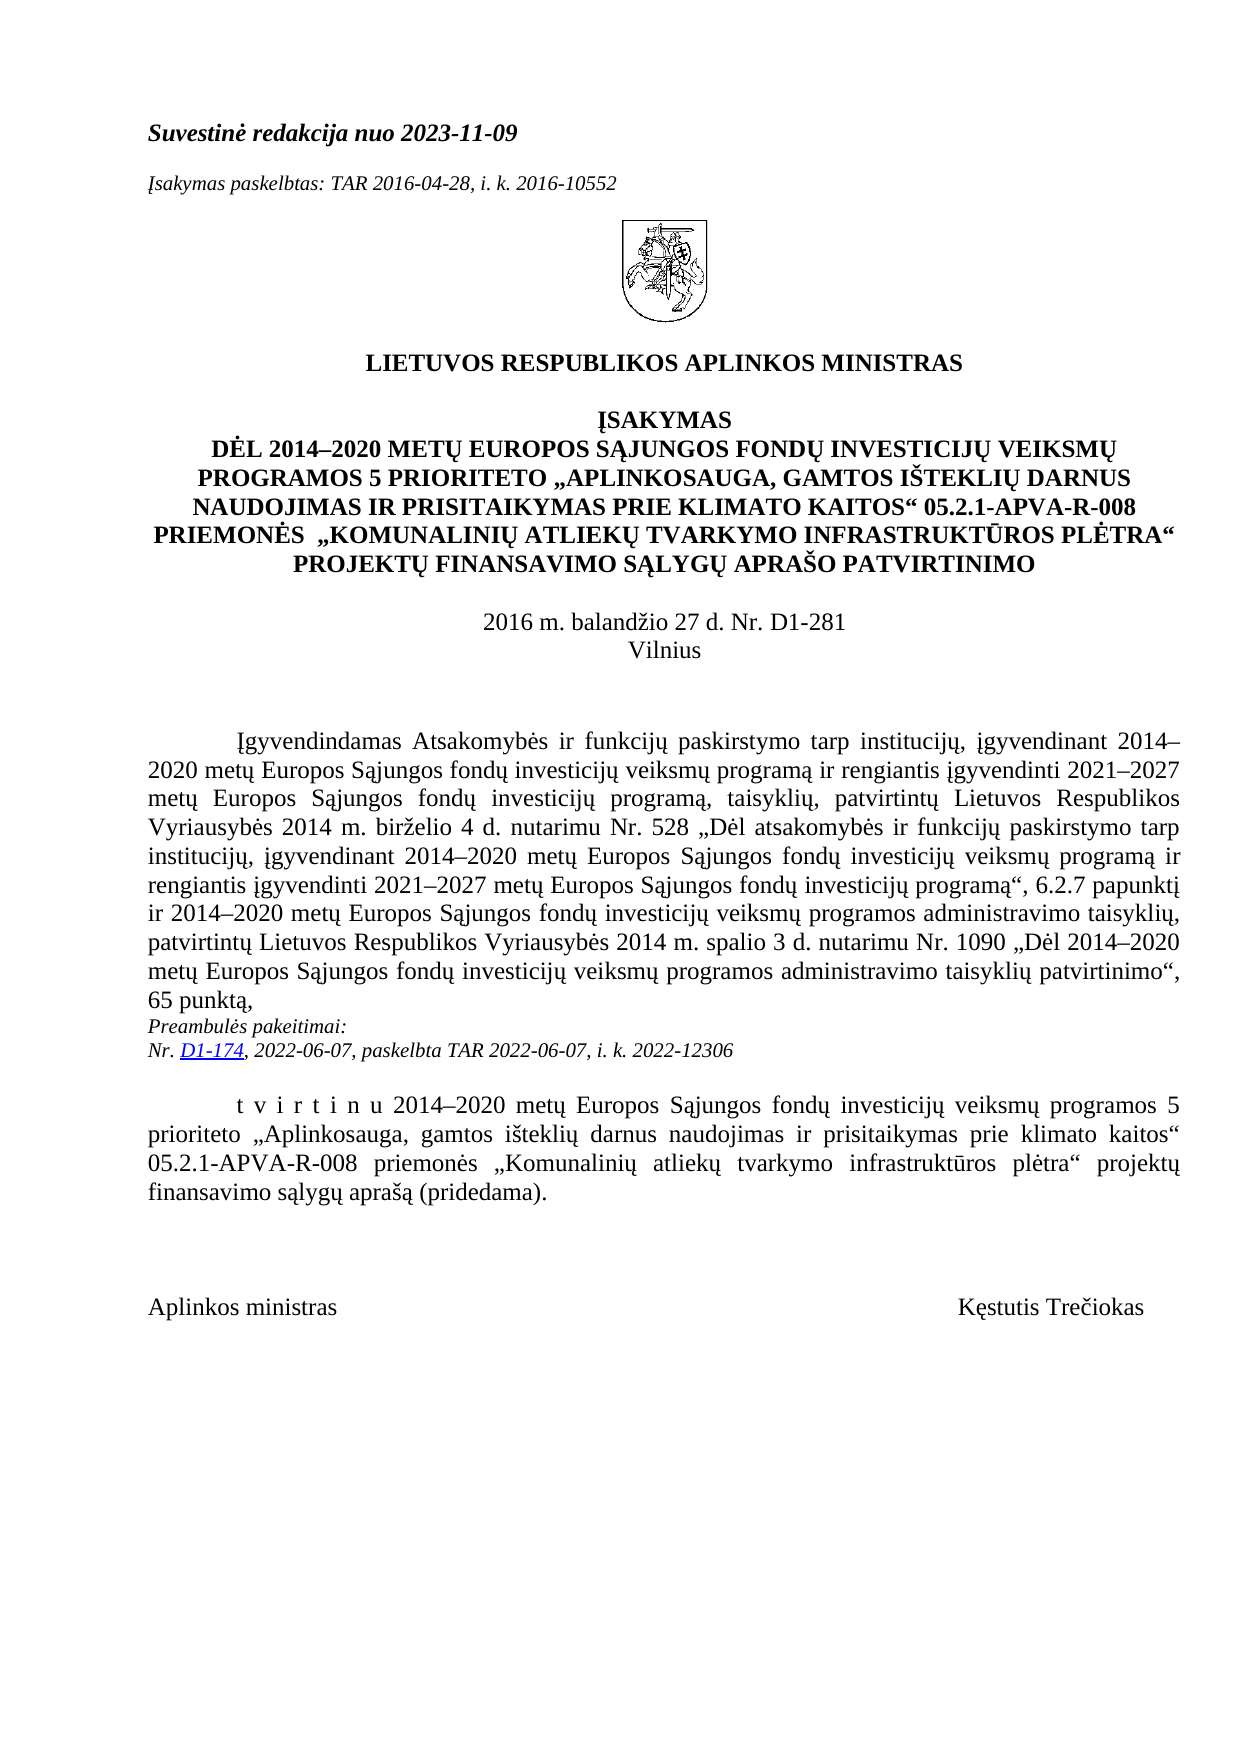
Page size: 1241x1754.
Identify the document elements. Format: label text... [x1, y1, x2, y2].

text Įgyvendindamas Atsakomybės ir funkcijų paskirstymo tarp institucijų, įgyvendinant 2014–2020 metų Europos Sąjungos fondų investicijų veiksmų programą ir rengiantis įgyvendinti 2021–2027 metų Europos Sąjungos fondų investicijų programą, taisyklių, patvirtintų Lietuvos Respublikos Vyriausybės 2014 m. birželio 4 d. nutarimu Nr. 528 „Dėl atsakomybės ir funkcijų paskirstymo tarp institucijų, įgyvendinant 2014–2020 metų Europos Sąjungos fondų investicijų veiksmų programą ir rengiantis įgyvendinti 2021–2027 metų Europos Sąjungos fondų investicijų programą“, 6.2.7 papunktį ir 2014–2020 metų Europos Sąjungos fondų investicijų veiksmų programos administravimo taisyklių, patvirtintų Lietuvos Respublikos Vyriausybės 2014 m. spalio 3 d. nutarimu Nr. 1090 „Dėl 2014–2020 metų Europos Sąjungos fondų investicijų veiksmų programos administravimo taisyklių patvirtinimo“, 65 punktą, [148, 726, 1181, 1013]
text t v i r t i n u 2014–2020 metų Europos Sąjungos fondų investicijų veiksmų programos 5 prioriteto „Aplinkosauga, gamtos išteklių darnus naudojimas ir prisitaikymas prie klimato kaitos“ 05.2.1-APVA-R-008 priemonės „Komunalinių atliekų tvarkymo infrastruktūros plėtra“ projektų finansavimo sąlygų aprašą (pridedama). [148, 1090, 1181, 1205]
text ĮSAKYMAS [148, 406, 1181, 434]
text LIETUVOS RESPUBLIKOS APLINKOS MINISTRAS [148, 348, 1181, 377]
text Preambulės pakeitimai: [148, 1013, 1181, 1038]
text Suvestinė redakcija nuo 2023-11-09 [148, 118, 1181, 147]
text 2016 m. balandžio 27 d. Nr. D1-281 [148, 607, 1181, 636]
text Aplinkos ministras Kęstutis Trečiokas [148, 1292, 1181, 1320]
text Vilnius [148, 636, 1181, 664]
text Įsakymas paskelbtas: TAR 2016-04-28, i. k. 2016-10552 [148, 171, 1181, 195]
text DĖL 2014–2020 METŲ EUROPOS SĄJUNGOS FONDŲ INVESTICIJŲ VEIKSMŲ PROGRAMOS 5 prioriteto „Aplinkosauga, gamtos išteklių darnus naudojimas ir prisitaikymas prie klimato kaitos“ 05.2.1-APVA-R-008 priemonės „Komunalinių atliekų tvarkymo infrastruktūros plėtra“ PROJEKTŲ FINANSAVIMO SĄLYGŲ APRAŠo patvirtinimo [148, 434, 1181, 578]
text Nr. D1-174, 2022-06-07, paskelbta TAR 2022-06-07, i. k. 2022-12306 [148, 1038, 1181, 1062]
